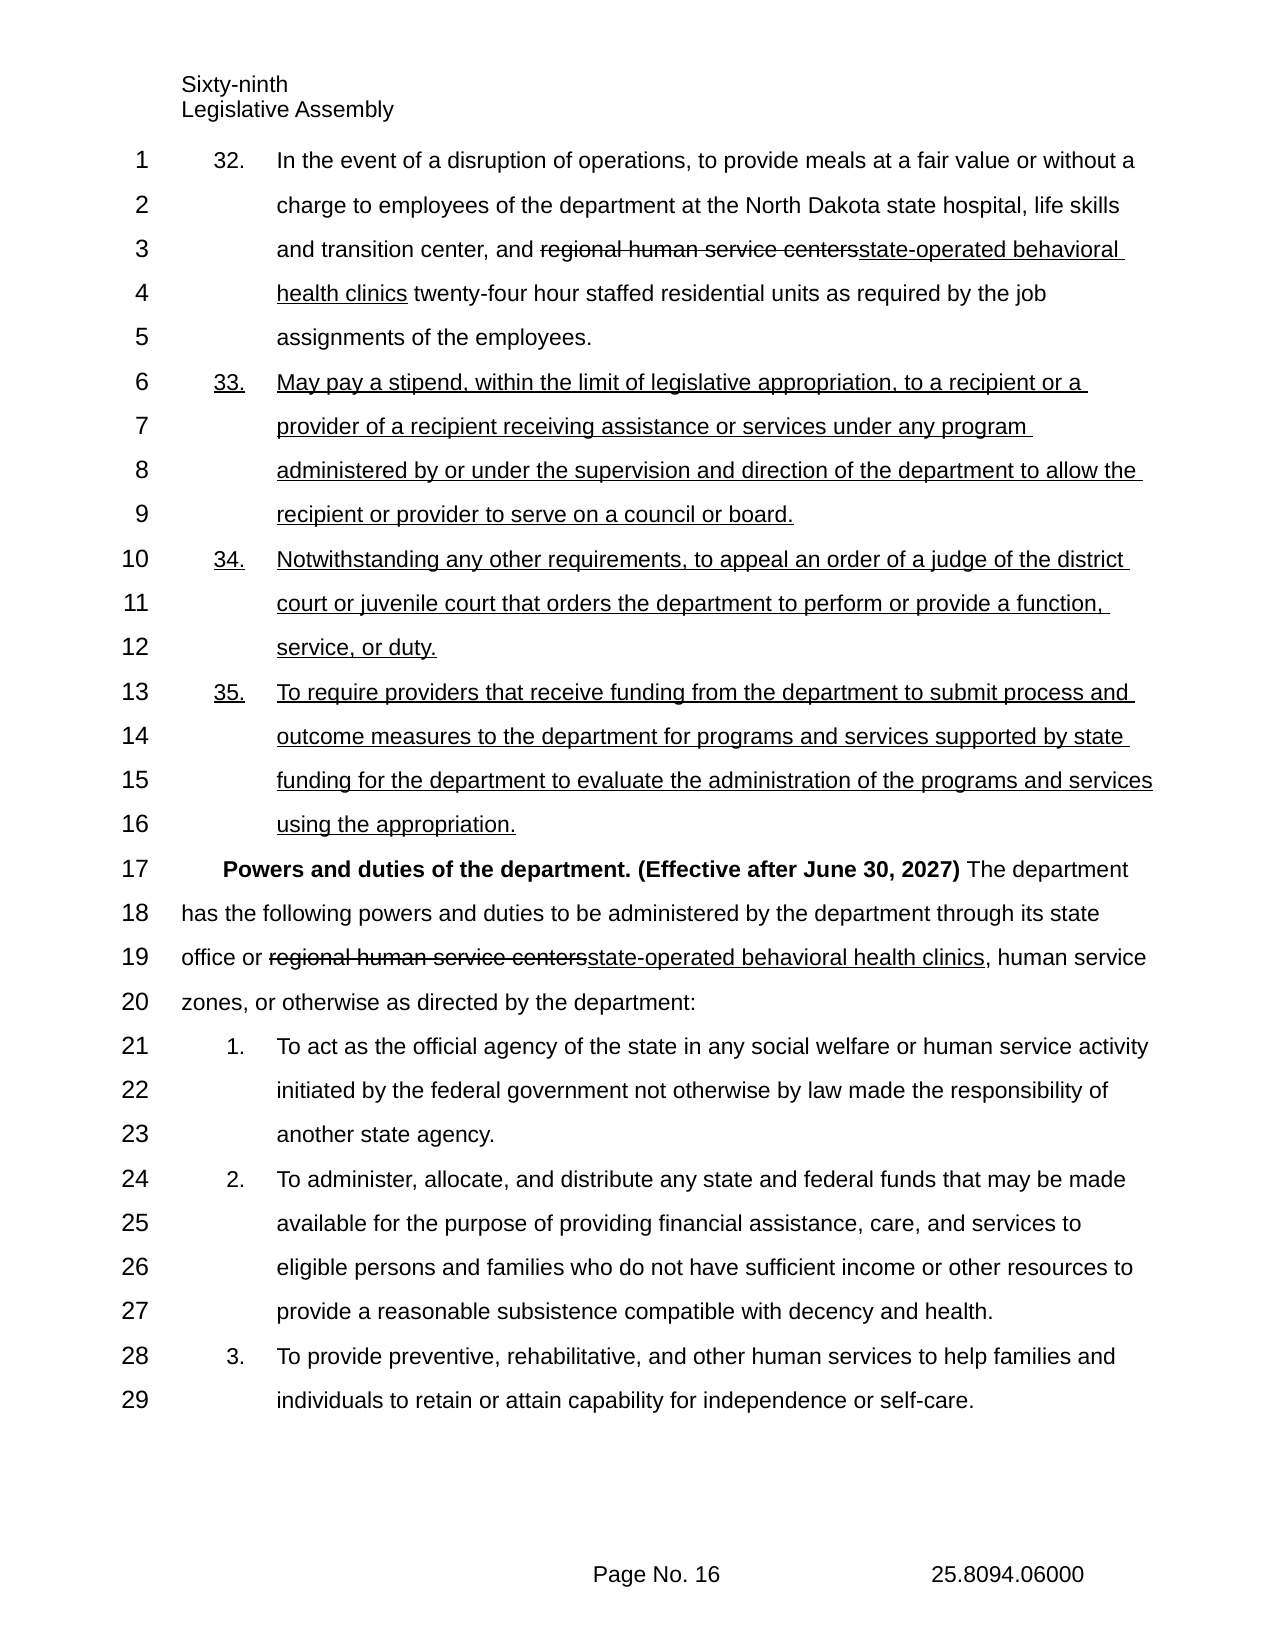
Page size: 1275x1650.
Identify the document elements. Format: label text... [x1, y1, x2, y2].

text 33. May pay a stipend, within the limit of legislative appropriation, to a recipient or a provider of a recipient receiving assistance or services under any program administered by or under the supervision and direction of the department to allow the recipient or provider to serve on a council or board. [181, 355, 1154, 532]
text 32. In the event of a disruption of operations, to provide meals at a fair value or without a charge to employees of the department at the North Dakota state hospital, life skills and transition center, and regional human service centersstate-operated behavioral health clinics twenty‑four hour staffed residential units as required by the job assignments of the employees. [181, 133, 1154, 355]
text 2. To administer, allocate, and distribute any state and federal funds that may be made available for the purpose of providing financial assistance, care, and services to eligible persons and families who do not have sufficient income or other resources to provide a reasonable subsistence compatible with decency and health. [181, 1152, 1154, 1329]
text 34. Notwithstanding any other requirements, to appeal an order of a judge of the district court or juvenile court that orders the department to perform or provide a function, service, or duty. [181, 532, 1154, 664]
text 3. To provide preventive, rehabilitative, and other human services to help families and individuals to retain or attain capability for independence or self‑care. [181, 1329, 1154, 1417]
text 1. To act as the official agency of the state in any social welfare or human service activity initiated by the federal government not otherwise by law made the responsibility of another state agency. [181, 1019, 1154, 1152]
text 35. To require providers that receive funding from the department to submit process and outcome measures to the department for programs and services supported by state funding for the department to evaluate the administration of the programs and services using the appropriation. [181, 664, 1154, 842]
text Powers and duties of the department. (Effective after June 30, 2027) The department has the following powers and duties to be administered by the department through its state office or regional human service centersstate-operated behavioral health clinics, human service zones, or otherwise as directed by the department: [181, 842, 1154, 1019]
